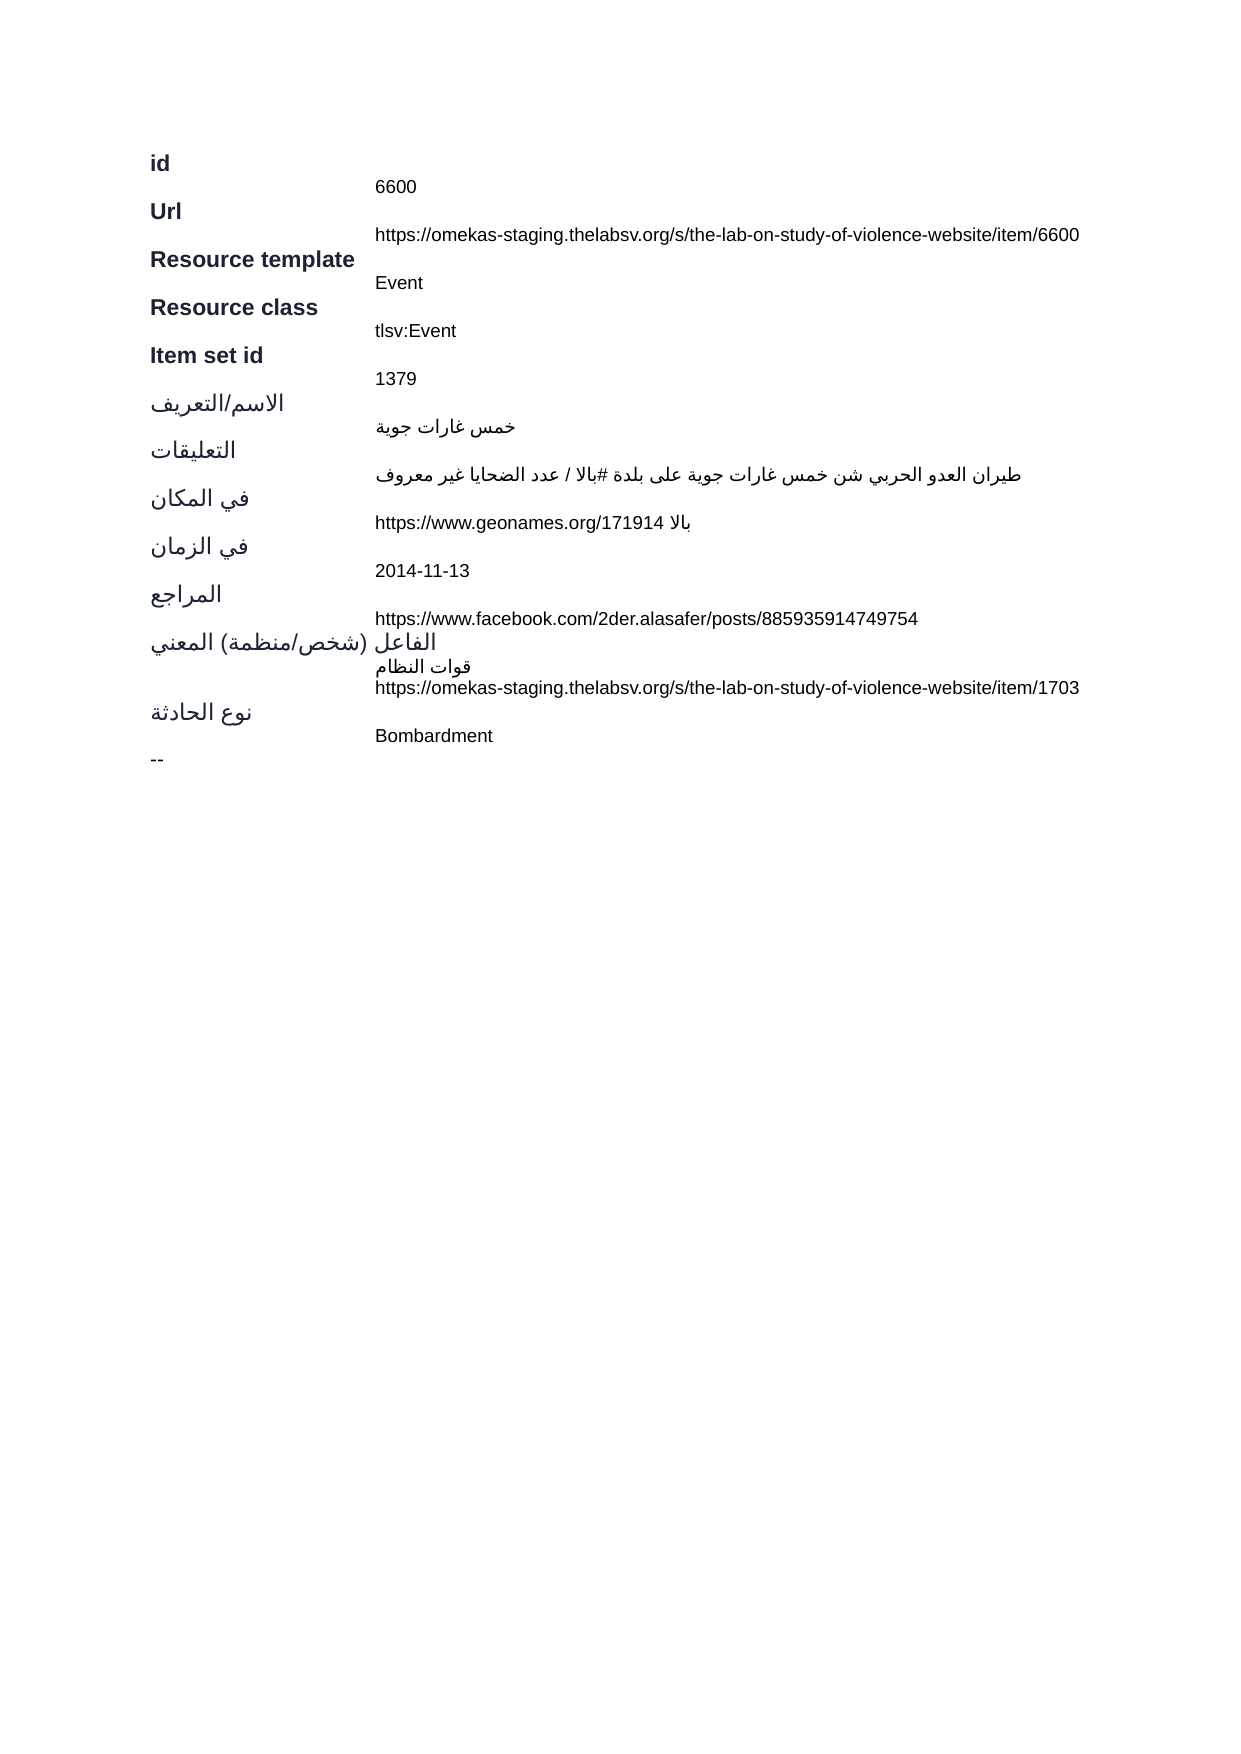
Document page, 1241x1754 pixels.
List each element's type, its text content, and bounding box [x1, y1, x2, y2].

text الاسم/التعريف [150, 389, 1090, 416]
text https://www.facebook.com/2der.alasafer/posts/885935914749754 [375, 608, 1090, 629]
text 1379 [375, 368, 1090, 389]
text Bombardment [375, 725, 1090, 747]
text التعليقات [150, 437, 1090, 464]
text 6600 [375, 176, 1090, 198]
text قوات النظام [375, 656, 1090, 677]
text tlsv:Event [375, 320, 1090, 342]
text https://omekas-staging.thelabsv.org/s/the-lab-on-study-of-violence-website/item/1703 [375, 677, 1090, 699]
text في المكان [150, 485, 1090, 512]
text نوع الحادثة [150, 699, 1090, 725]
text -- [150, 747, 1090, 771]
text في الزمان [150, 533, 1090, 560]
text https://www.geonames.org/171914 بالا [375, 512, 1090, 533]
text Resource template [150, 246, 1090, 272]
text خمس غارات جوية [375, 416, 1090, 437]
text 2014-11-13 [375, 560, 1090, 581]
text https://omekas-staging.thelabsv.org/s/the-lab-on-study-of-violence-website/item/6600 [375, 224, 1090, 246]
text Event [375, 272, 1090, 294]
text id [150, 150, 1090, 176]
text طيران العدو الحربي شن خمس غارات جوية على بلدة #بالا / عدد الضحايا غير معروف [375, 464, 1090, 485]
text Url [150, 198, 1090, 224]
text Item set id [150, 342, 1090, 368]
text المراجع [150, 581, 1090, 608]
text الفاعل (شخص/منظمة) المعني [150, 629, 1090, 656]
text Resource class [150, 294, 1090, 320]
